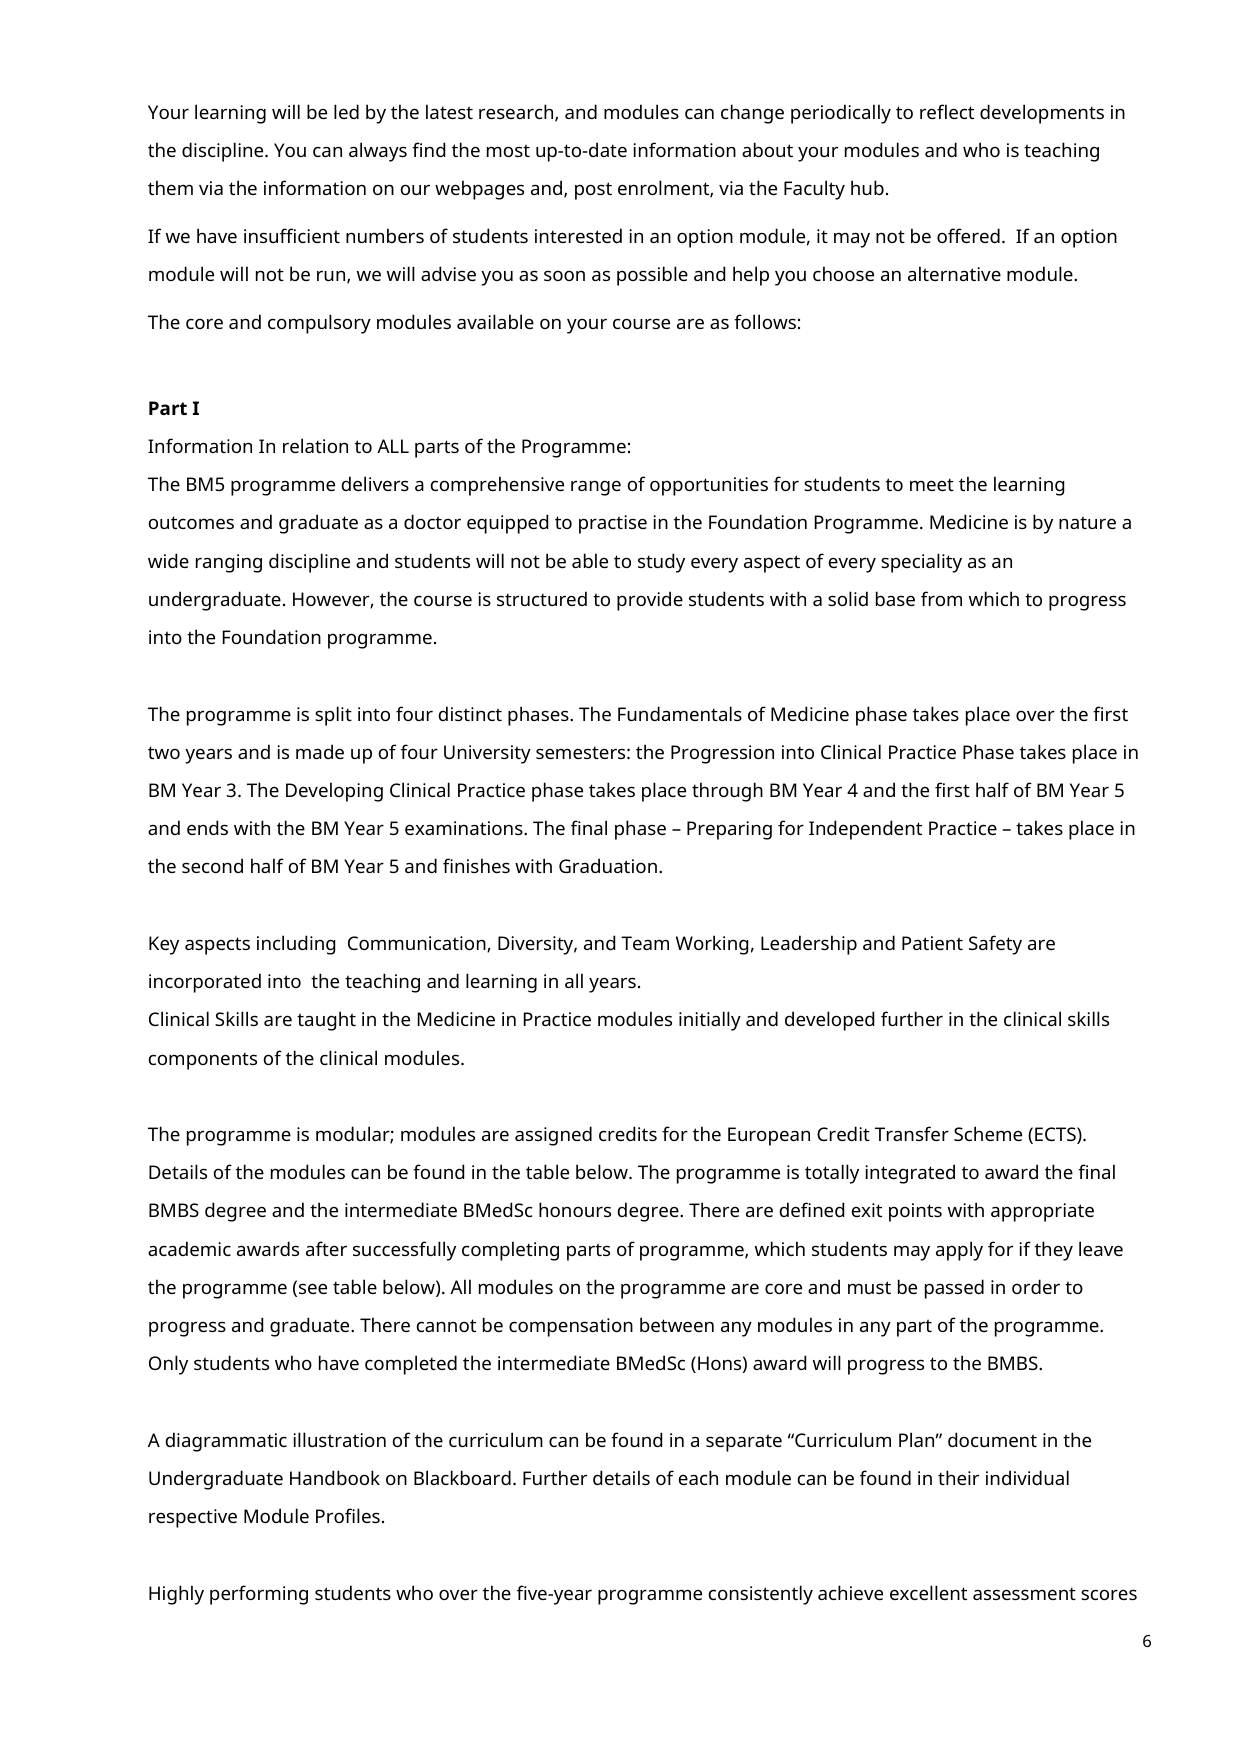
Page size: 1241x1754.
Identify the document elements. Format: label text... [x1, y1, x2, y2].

table_header Part I Information In relation to ALL parts of the Programme: The BM5 programme delivers a comprehensive range of opportunities for students to meet the learning outcomes and graduate as a doctor equipped to practise in the Foundation Programme. Medicine is by nature a wide ranging discipline and students will not be able to study every aspect of every speciality as an undergraduate. However, the course is structured to provide students with a solid base from which to progress into the Foundation programme. The programme is split into four distinct phases. The Fundamentals of Medicine phase takes place over the first two years and is made up of four University semesters: the Progression into Clinical Practice Phase takes place in BM Year 3. The Developing Clinical Practice phase takes place through BM Year 4 and the first half of BM Year 5 and ends with the BM Year 5 examinations. The final phase – Preparing for Independent Practice – takes place in the second half of BM Year 5 and finishes with Graduation. Key aspects including Communication, Diversity, and Team Working, Leadership and Patient Safety are incorporated into the teaching and learning in all years. Clinical Skills are taught in the Medicine in Practice modules initially and developed further in the clinical skills components of the clinical modules. The programme is modular; modules are assigned credits for the European Credit Transfer Scheme (ECTS). Details of the modules can be found in the table below. The programme is totally integrated to award the final BMBS degree and the intermediate BMedSc honours degree. There are defined exit points with appropriate academic awards after successfully completing parts of programme, which students may apply for if they leave the programme (see table below). All modules on the programme are core and must be passed in order to progress and graduate. There cannot be compensation between any modules in any part of the programme. Only students who have completed the intermediate BMedSc (Hons) award will progress to the BMBS. A diagrammatic illustration of the curriculum can be found in a separate “Curriculum Plan” document in the Undergraduate Handbook on Blackboard. Further details of each module can be found in their individual respective Module Profiles. Highly performing students who over the five-year programme consistently achieve excellent assessment scores [136, 357, 1152, 1606]
text Your learning will be led by the latest research, and modules can change periodically to reflect developments in the discipline. You can always find the most up-to-date information about your modules and who is teaching them via the information on our webpages and, post enrolment, via the Faculty hub. [148, 99, 1152, 201]
text The core and compulsory modules available on your course are as follows: [148, 309, 1152, 335]
text If we have insufficient numbers of students interested in an option module, it may not be offered. If an option module will not be run, we will advise you as soon as possible and help you choose an alternative module. [148, 223, 1152, 287]
